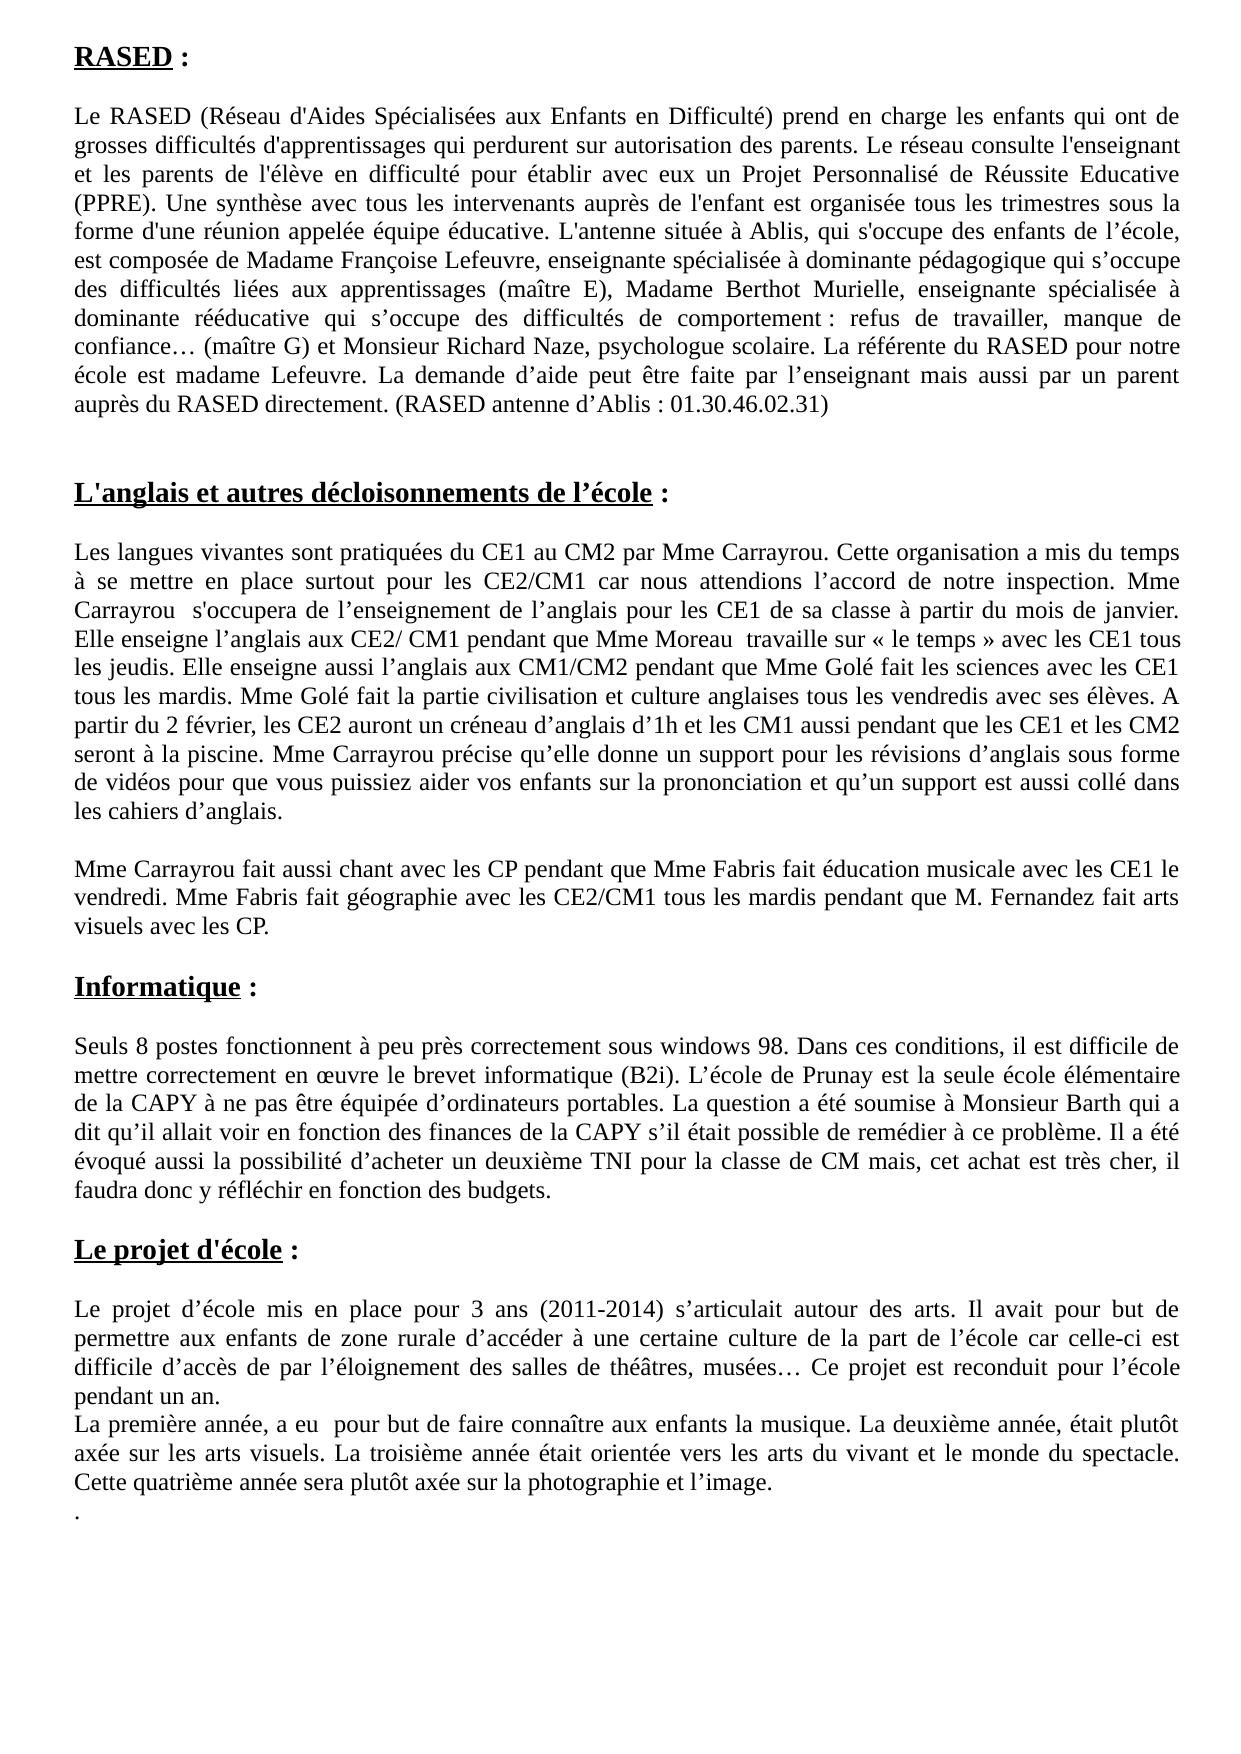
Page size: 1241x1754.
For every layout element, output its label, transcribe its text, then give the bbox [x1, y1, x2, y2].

text Le projet d'école : [74, 1232, 1181, 1266]
text . [74, 1496, 1181, 1524]
text Mme Carrayrou fait aussi chant avec les CP pendant que Mme Fabris fait éducation musicale avec les CE1 le vendredi. Mme Fabris fait géographie avec les CE2/CM1 tous les mardis pendant que M. Fernandez fait arts visuels avec les CP. [74, 854, 1181, 940]
text Seuls 8 postes fonctionnent à peu près correctement sous windows 98. Dans ces conditions, il est difficile de mettre correctement en œuvre le brevet informatique (B2i). L’école de Prunay est la seule école élémentaire de la CAPY à ne pas être équipée d’ordinateurs portables. La question a été soumise à Monsieur Barth qui a dit qu’il allait voir en fonction des finances de la CAPY s’il était possible de remédier à ce problème. Il a été évoqué aussi la possibilité d’acheter un deuxième TNI pour la classe de CM mais, cet achat est très cher, il faudra donc y réfléchir en fonction des budgets. [74, 1031, 1181, 1203]
text Les langues vivantes sont pratiquées du CE1 au CM2 par Mme Carrayrou. Cette organisation a mis du temps à se mettre en place surtout pour les CE2/CM1 car nous attendions l’accord de notre inspection. Mme Carrayrou s'occupera de l’enseignement de l’anglais pour les CE1 de sa classe à partir du mois de janvier. Elle enseigne l’anglais aux CE2/ CM1 pendant que Mme Moreau travaille sur « le temps » avec les CE1 tous les jeudis. Elle enseigne aussi l’anglais aux CM1/CM2 pendant que Mme Golé fait les sciences avec les CE1 tous les mardis. Mme Golé fait la partie civilisation et culture anglaises tous les vendredis avec ses élèves. A partir du 2 février, les CE2 auront un créneau d’anglais d’1h et les CM1 aussi pendant que les CE1 et les CM2 seront à la piscine. Mme Carrayrou précise qu’elle donne un support pour les révisions d’anglais sous forme de vidéos pour que vous puissiez aider vos enfants sur la prononciation et qu’un support est aussi collé dans les cahiers d’anglais. [74, 537, 1181, 825]
text Informatique : [74, 969, 1181, 1002]
text La première année, a eu pour but de faire connaître aux enfants la musique. La deuxième année, était plutôt axée sur les arts visuels. La troisième année était orientée vers les arts du vivant et le monde du spectacle. Cette quatrième année sera plutôt axée sur la photographie et l’image. [74, 1409, 1181, 1496]
text L'anglais et autres décloisonnements de l’école : [74, 475, 1181, 509]
text Le projet d’école mis en place pour 3 ans (2011-2014) s’articulait autour des arts. Il avait pour but de permettre aux enfants de zone rurale d’accéder à une certaine culture de la part de l’école car celle-ci est difficile d’accès de par l’éloignement des salles de théâtres, musées… Ce projet est reconduit pour l’école pendant un an. [74, 1294, 1181, 1409]
text RASED : [74, 39, 1181, 73]
text Le RASED (Réseau d'Aides Spécialisées aux Enfants en Difficulté) prend en charge les enfants qui ont de grosses difficultés d'apprentissages qui perdurent sur autorisation des parents. Le réseau consulte l'enseignant et les parents de l'élève en difficulté pour établir avec eux un Projet Personnalisé de Réussite Educative (PPRE). Une synthèse avec tous les intervenants auprès de l'enfant est organisée tous les trimestres sous la forme d'une réunion appelée équipe éducative. L'antenne située à Ablis, qui s'occupe des enfants de l’école, est composée de Madame Françoise Lefeuvre, enseignante spécialisée à dominante pédagogique qui s’occupe des difficultés liées aux apprentissages (maître E), Madame Berthot Murielle, enseignante spécialisée à dominante rééducative qui s’occupe des difficultés de comportement : refus de travailler, manque de confiance… (maître G) et Monsieur Richard Naze, psychologue scolaire. La référente du RASED pour notre école est madame Lefeuvre. La demande d’aide peut être faite par l’enseignant mais aussi par un parent auprès du RASED directement. (RASED antenne d’Ablis : 01.30.46.02.31) [74, 101, 1181, 418]
